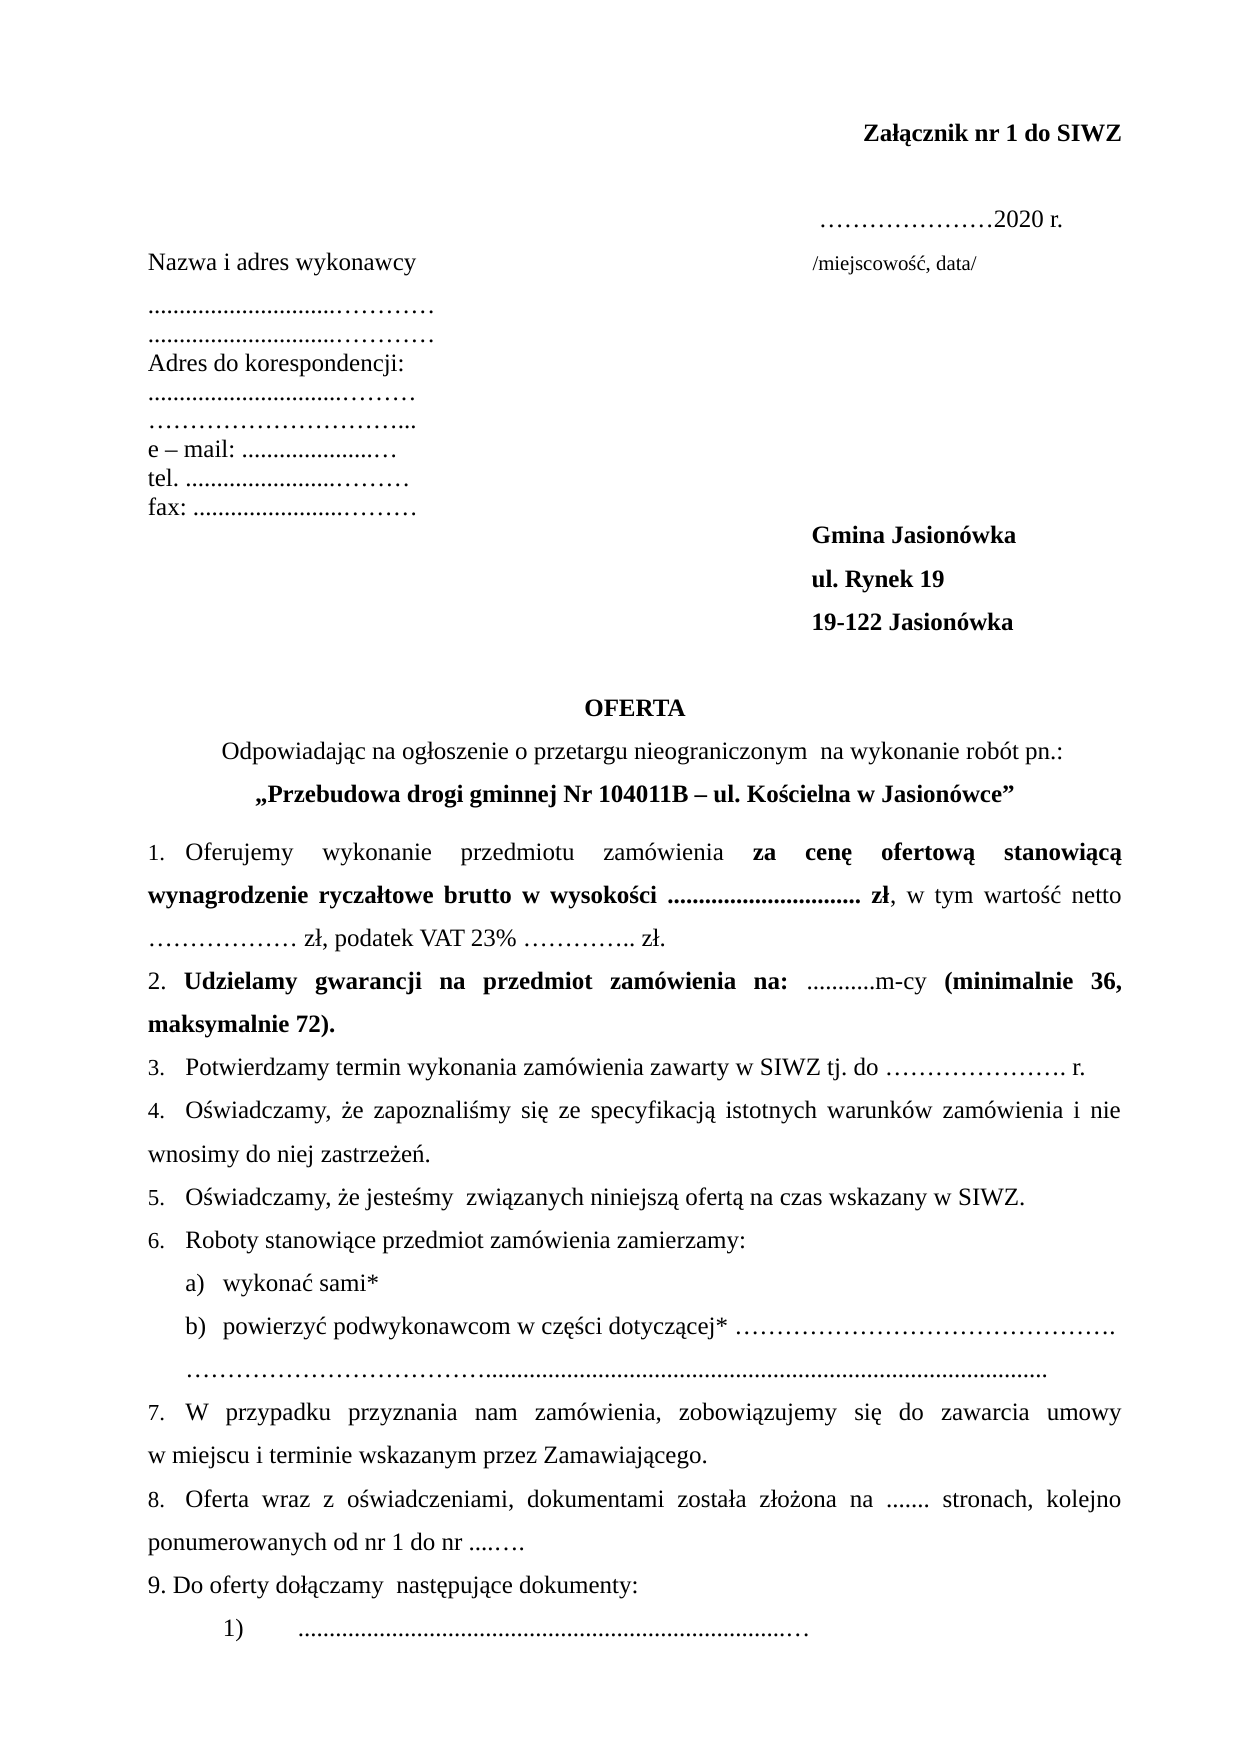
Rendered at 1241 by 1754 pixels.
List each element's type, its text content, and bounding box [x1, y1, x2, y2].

text Odpowiadając na ogłoszenie o przetargu nieograniczonym na wykonanie robót pn.: [148, 736, 1122, 765]
list Potwierdzamy termin wykonania zamówienia zawarty w SIWZ tj. do …………………. r. [148, 1052, 1122, 1081]
list wykonać sami* [185, 1268, 1122, 1297]
list Oświadczamy, że zapoznaliśmy się ze specyfikacją istotnych warunków zamówienia i nie wnosimy do niej zastrzeżeń. [148, 1096, 1122, 1167]
text Nazwa i adres wykonawcy /miejscowość, data/ [148, 247, 1122, 276]
list Oferta wraz z oświadczeniami, dokumentami została złożona na ....... stronach, kolejno ponumerowanych od nr 1 do nr ....…. [148, 1484, 1122, 1556]
list 2. Udzielamy gwarancji na przedmiot zamówienia na: ...........m-cy (minimalnie 36, maksymalnie 72). [148, 966, 1122, 1038]
text 19-122 Jasionówka [738, 607, 1122, 636]
list ..............................................................................… [223, 1613, 1122, 1642]
text OFERTA [148, 693, 1122, 722]
list Oświadczamy, że jesteśmy związanych niniejszą ofertą na czas wskazany w SIWZ. [148, 1182, 1122, 1211]
list powierzyć podwykonawcom w części dotyczącej* ……………………………………….……………………………….......................................................................................... [185, 1311, 1122, 1383]
text ..............................………… [148, 291, 1122, 319]
text ..............................………… [148, 319, 1122, 348]
text 9. Do oferty dołączamy następujące dokumenty: [148, 1570, 1122, 1599]
text Adres do korespondencji: [148, 348, 1122, 377]
text e – mail: .....................… [148, 434, 1122, 463]
list W przypadku przyznania nam zamówienia, zobowiązujemy się do zawarcia umowy w miejscu i terminie wskazanym przez Zamawiającego. [148, 1397, 1122, 1469]
text ul. Rynek 19 [738, 564, 1122, 592]
text …………………………... [148, 406, 1122, 434]
text tel. ........................……… [148, 463, 1122, 492]
text …………………2020 r. [738, 204, 1122, 233]
text „Przebudowa drogi gminnej Nr 104011B – ul. Kościelna w Jasionówce” [148, 779, 1122, 808]
text Załącznik nr 1 do SIWZ [783, 118, 1122, 147]
list Roboty stanowiące przedmiot zamówienia zamierzamy: [148, 1225, 1122, 1254]
text ...............................……… [148, 377, 1122, 406]
text fax: ........................……… [148, 492, 1122, 521]
list Oferujemy wykonanie przedmiotu zamówienia za cenę ofertową stanowiącą wynagrodzenie ryczałtowe brutto w wysokości ............................... zł, w tym wartość netto ……………… zł, podatek VAT 23% ………….. zł. [148, 837, 1122, 952]
text Gmina Jasionówka [738, 521, 1122, 549]
